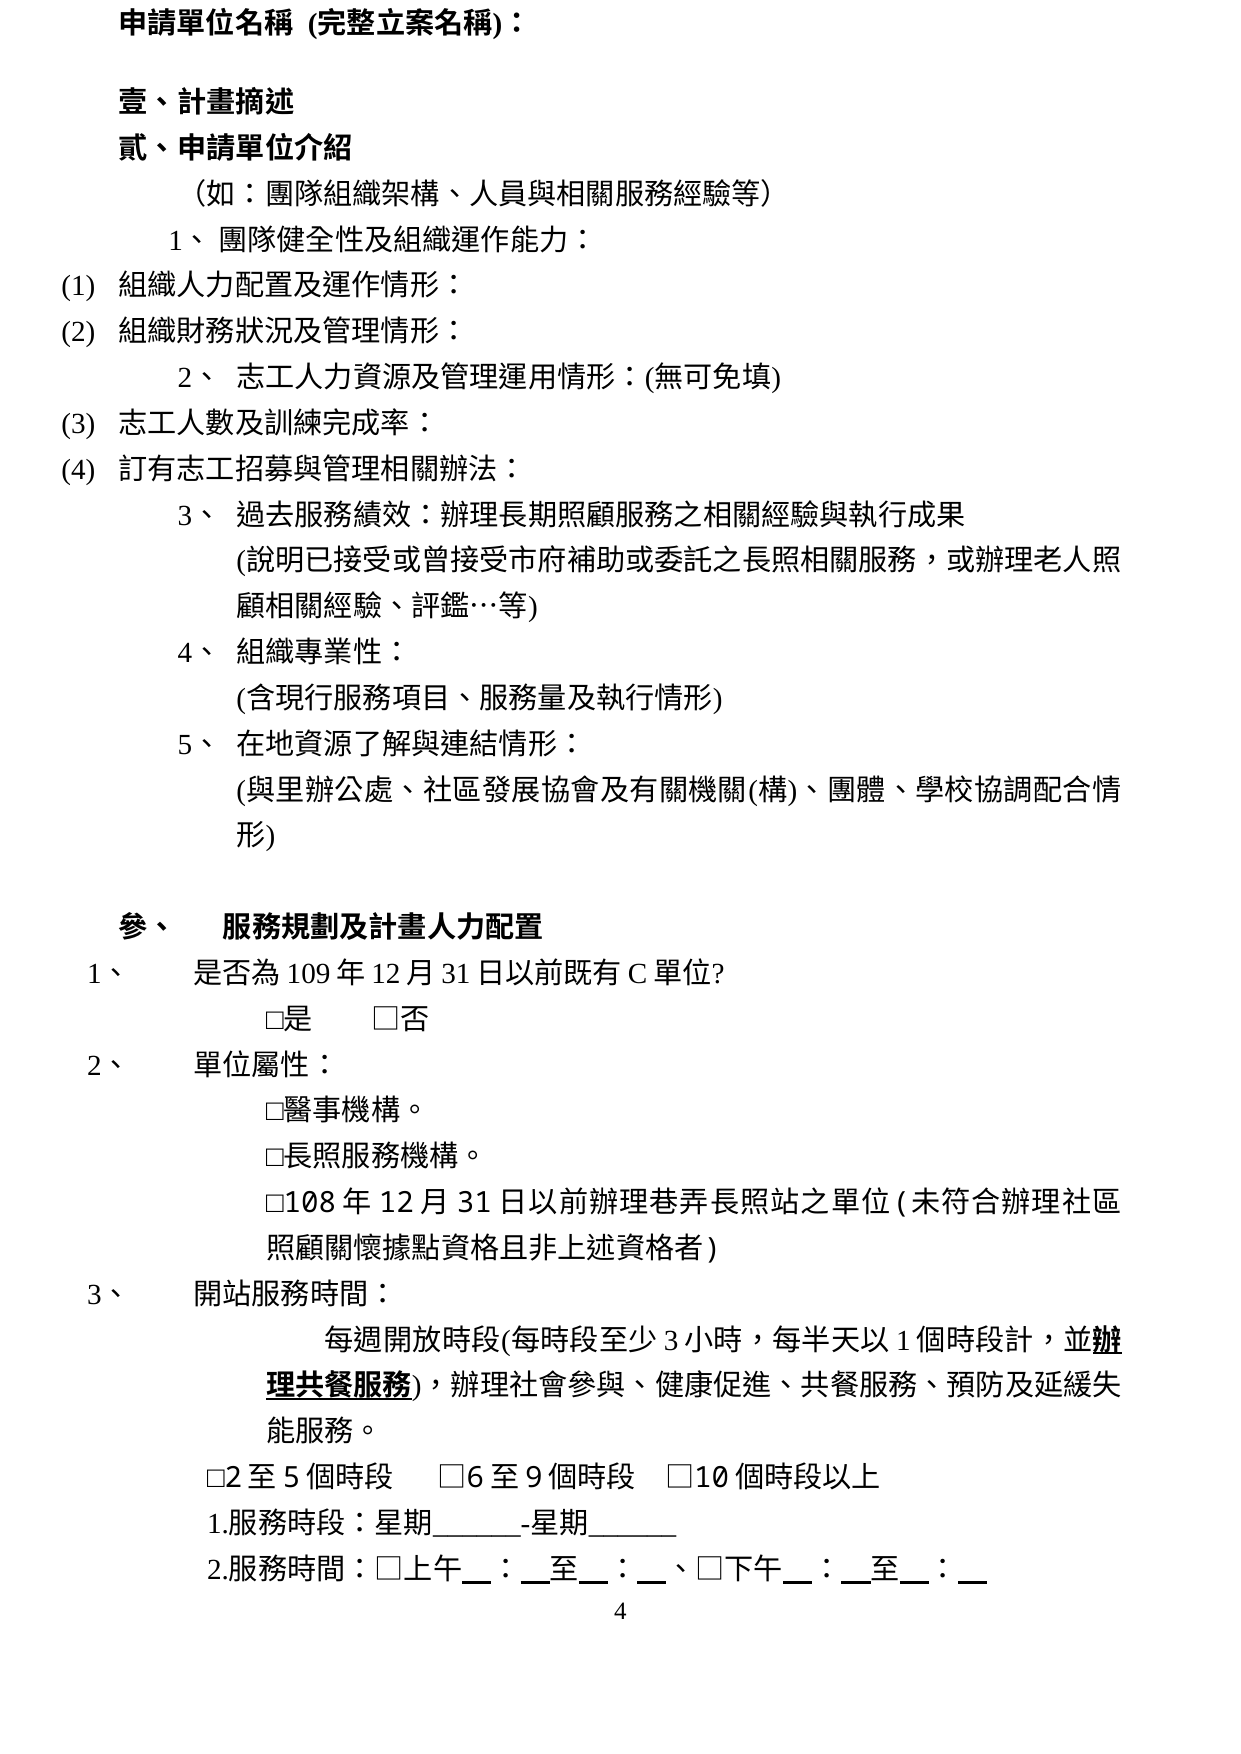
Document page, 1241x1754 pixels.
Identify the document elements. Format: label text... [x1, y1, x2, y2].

list 開站服務時間： [87, 1267, 1122, 1313]
list 組織專業性： [177, 626, 1122, 672]
list 組織人力配置及運作情形： [61, 259, 1122, 305]
text （如：團隊組織架構、人員與相關服務經驗等） [177, 167, 1122, 213]
list 服務規劃及計畫人力配置 [118, 901, 1122, 947]
list 過去服務績效：辦理長期照顧服務之相關經驗與執行成果 [177, 488, 1122, 534]
text □108年12月31日以前辦理巷弄長照站之單位(未符合辦理社區照顧關懷據點資格且非上述資格者) [266, 1176, 1122, 1267]
list 是否為109年12月31日以前既有C單位? [87, 947, 1122, 992]
text (說明已接受或曾接受市府補助或委託之長照相關服務，或辦理老人照顧相關經驗、評鑑…等) [236, 534, 1122, 626]
text □2至5個時段 □6至9個時段 □10個時段以上 [207, 1451, 1122, 1497]
text □是 □否 [207, 992, 1122, 1038]
text 每週開放時段(每時段至少3小時，每半天以1個時段計，並辦理共餐服務)，辦理社會參與、健康促進、共餐服務、預防及延緩失能服務。 [266, 1313, 1122, 1451]
list 單位屬性： [87, 1038, 1122, 1084]
text □長照服務機構。 [266, 1130, 1122, 1176]
list 申請單位介紹 [118, 122, 1122, 167]
text 申請單位名稱 (完整立案名稱)： [118, 0, 1122, 42]
list 計畫摘述 [118, 76, 1122, 122]
text (與里辦公處、社區發展協會及有關機關(構)、團體、學校協調配合情形) [236, 763, 1122, 855]
list 志工人數及訓練完成率： [61, 397, 1122, 442]
list 志工人力資源及管理運用情形：(無可免填) [177, 351, 1122, 397]
text 2.服務時間：□上午 ： 至 ： 、□下午 ： 至 ： [207, 1542, 1122, 1588]
list 團隊健全性及組織運作能力： [168, 213, 1122, 259]
list 訂有志工招募與管理相關辦法： [61, 442, 1122, 488]
text □醫事機構。 [266, 1084, 1122, 1130]
list 在地資源了解與連結情形： [177, 717, 1122, 763]
text 1.服務時段：星期______-星期______ [207, 1497, 1122, 1542]
list 組織財務狀況及管理情形： [61, 305, 1122, 351]
text (含現行服務項目、服務量及執行情形) [236, 672, 1122, 717]
